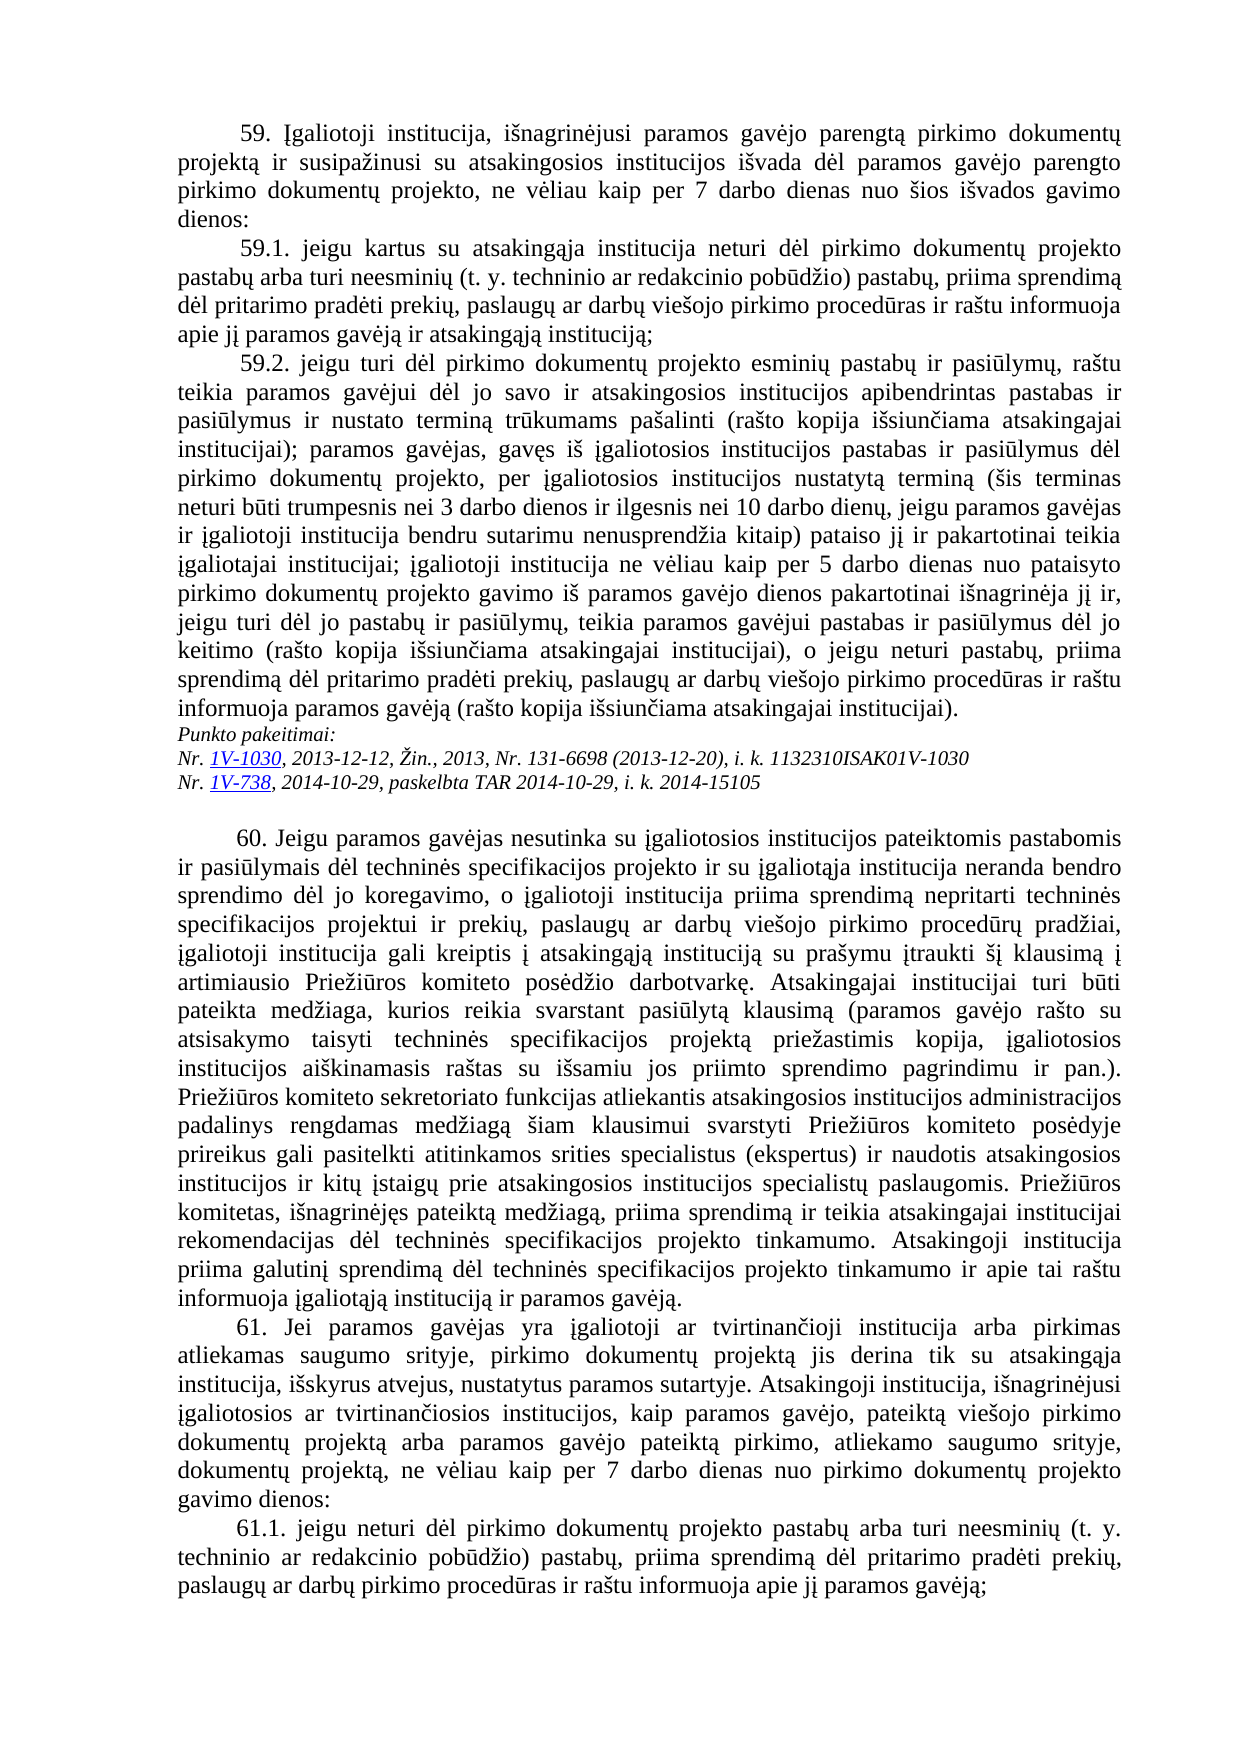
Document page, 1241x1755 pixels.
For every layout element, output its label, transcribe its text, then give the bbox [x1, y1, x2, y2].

text 59. Įgaliotoji institucija, išnagrinėjusi paramos gavėjo parengtą pirkimo dokumentų projektą ir susipažinusi su atsakingosios institucijos išvada dėl paramos gavėjo parengto pirkimo dokumentų projekto, ne vėliau kaip per 7 darbo dienas nuo šios išvados gavimo dienos: [177, 118, 1122, 233]
text 61. Jei paramos gavėjas yra įgaliotoji ar tvirtinančioji institucija arba pirkimas atliekamas saugumo srityje, pirkimo dokumentų projektą jis derina tik su atsakingąja institucija, išskyrus atvejus, nustatytus paramos sutartyje. Atsakingoji institucija, išnagrinėjusi įgaliotosios ar tvirtinančiosios institucijos, kaip paramos gavėjo, pateiktą viešojo pirkimo dokumentų projektą arba paramos gavėjo pateiktą pirkimo, atliekamo saugumo srityje, dokumentų projektą, ne vėliau kaip per 7 darbo dienas nuo pirkimo dokumentų projekto gavimo dienos: [177, 1312, 1122, 1513]
text Nr. 1V-738, 2014-10-29, paskelbta TAR 2014-10-29, i. k. 2014-15105 [177, 770, 1122, 794]
text Nr. 1V-1030, 2013-12-12, Žin., 2013, Nr. 131-6698 (2013-12-20), i. k. 1132310ISAK01V-1030 [177, 746, 1122, 770]
text 60. Jeigu paramos gavėjas nesutinka su įgaliotosios institucijos pateiktomis pastabomis ir pasiūlymais dėl techninės specifikacijos projekto ir su įgaliotąja institucija neranda bendro sprendimo dėl jo koregavimo, o įgaliotoji institucija priima sprendimą nepritarti techninės specifikacijos projektui ir prekių, paslaugų ar darbų viešojo pirkimo procedūrų pradžiai, įgaliotoji institucija gali kreiptis į atsakingąją instituciją su prašymu įtraukti šį klausimą į artimiausio Priežiūros komiteto posėdžio darbotvarkę. Atsakingajai institucijai turi būti pateikta medžiaga, kurios reikia svarstant pasiūlytą klausimą (paramos gavėjo rašto su atsisakymo taisyti techninės specifikacijos projektą priežastimis kopija, įgaliotosios institucijos aiškinamasis raštas su išsamiu jos priimto sprendimo pagrindimu ir pan.). Priežiūros komiteto sekretoriato funkcijas atliekantis atsakingosios institucijos administracijos padalinys rengdamas medžiagą šiam klausimui svarstyti Priežiūros komiteto posėdyje prireikus gali pasitelkti atitinkamos srities specialistus (ekspertus) ir naudotis atsakingosios institucijos ir kitų įstaigų prie atsakingosios institucijos specialistų paslaugomis. Priežiūros komitetas, išnagrinėjęs pateiktą medžiagą, priima sprendimą ir teikia atsakingajai institucijai rekomendacijas dėl techninės specifikacijos projekto tinkamumo. Atsakingoji institucija priima galutinį sprendimą dėl techninės specifikacijos projekto tinkamumo ir apie tai raštu informuoja įgaliotąją instituciją ir paramos gavėją. [177, 823, 1122, 1312]
text 59.2. jeigu turi dėl pirkimo dokumentų projekto esminių pastabų ir pasiūlymų, raštu teikia paramos gavėjui dėl jo savo ir atsakingosios institucijos apibendrintas pastabas ir pasiūlymus ir nustato terminą trūkumams pašalinti (rašto kopija išsiunčiama atsakingajai institucijai); paramos gavėjas, gavęs iš įgaliotosios institucijos pastabas ir pasiūlymus dėl pirkimo dokumentų projekto, per įgaliotosios institucijos nustatytą terminą (šis terminas neturi būti trumpesnis nei 3 darbo dienos ir ilgesnis nei 10 darbo dienų, jeigu paramos gavėjas ir įgaliotoji institucija bendru sutarimu nenusprendžia kitaip) pataiso jį ir pakartotinai teikia įgaliotajai institucijai; įgaliotoji institucija ne vėliau kaip per 5 darbo dienas nuo pataisyto pirkimo dokumentų projekto gavimo iš paramos gavėjo dienos pakartotinai išnagrinėja jį ir, jeigu turi dėl jo pastabų ir pasiūlymų, teikia paramos gavėjui pastabas ir pasiūlymus dėl jo keitimo (rašto kopija išsiunčiama atsakingajai institucijai), o jeigu neturi pastabų, priima sprendimą dėl pritarimo pradėti prekių, paslaugų ar darbų viešojo pirkimo procedūras ir raštu informuoja paramos gavėją (rašto kopija išsiunčiama atsakingajai institucijai). [177, 348, 1122, 722]
text Punkto pakeitimai: [177, 722, 1122, 746]
text 61.1. jeigu neturi dėl pirkimo dokumentų projekto pastabų arba turi neesminių (t. y. techninio ar redakcinio pobūdžio) pastabų, priima sprendimą dėl pritarimo pradėti prekių, paslaugų ar darbų pirkimo procedūras ir raštu informuoja apie jį paramos gavėją; [177, 1513, 1122, 1599]
text 59.1. jeigu kartus su atsakingąja institucija neturi dėl pirkimo dokumentų projekto pastabų arba turi neesminių (t. y. techninio ar redakcinio pobūdžio) pastabų, priima sprendimą dėl pritarimo pradėti prekių, paslaugų ar darbų viešojo pirkimo procedūras ir raštu informuoja apie jį paramos gavėją ir atsakingąją instituciją; [177, 233, 1122, 348]
